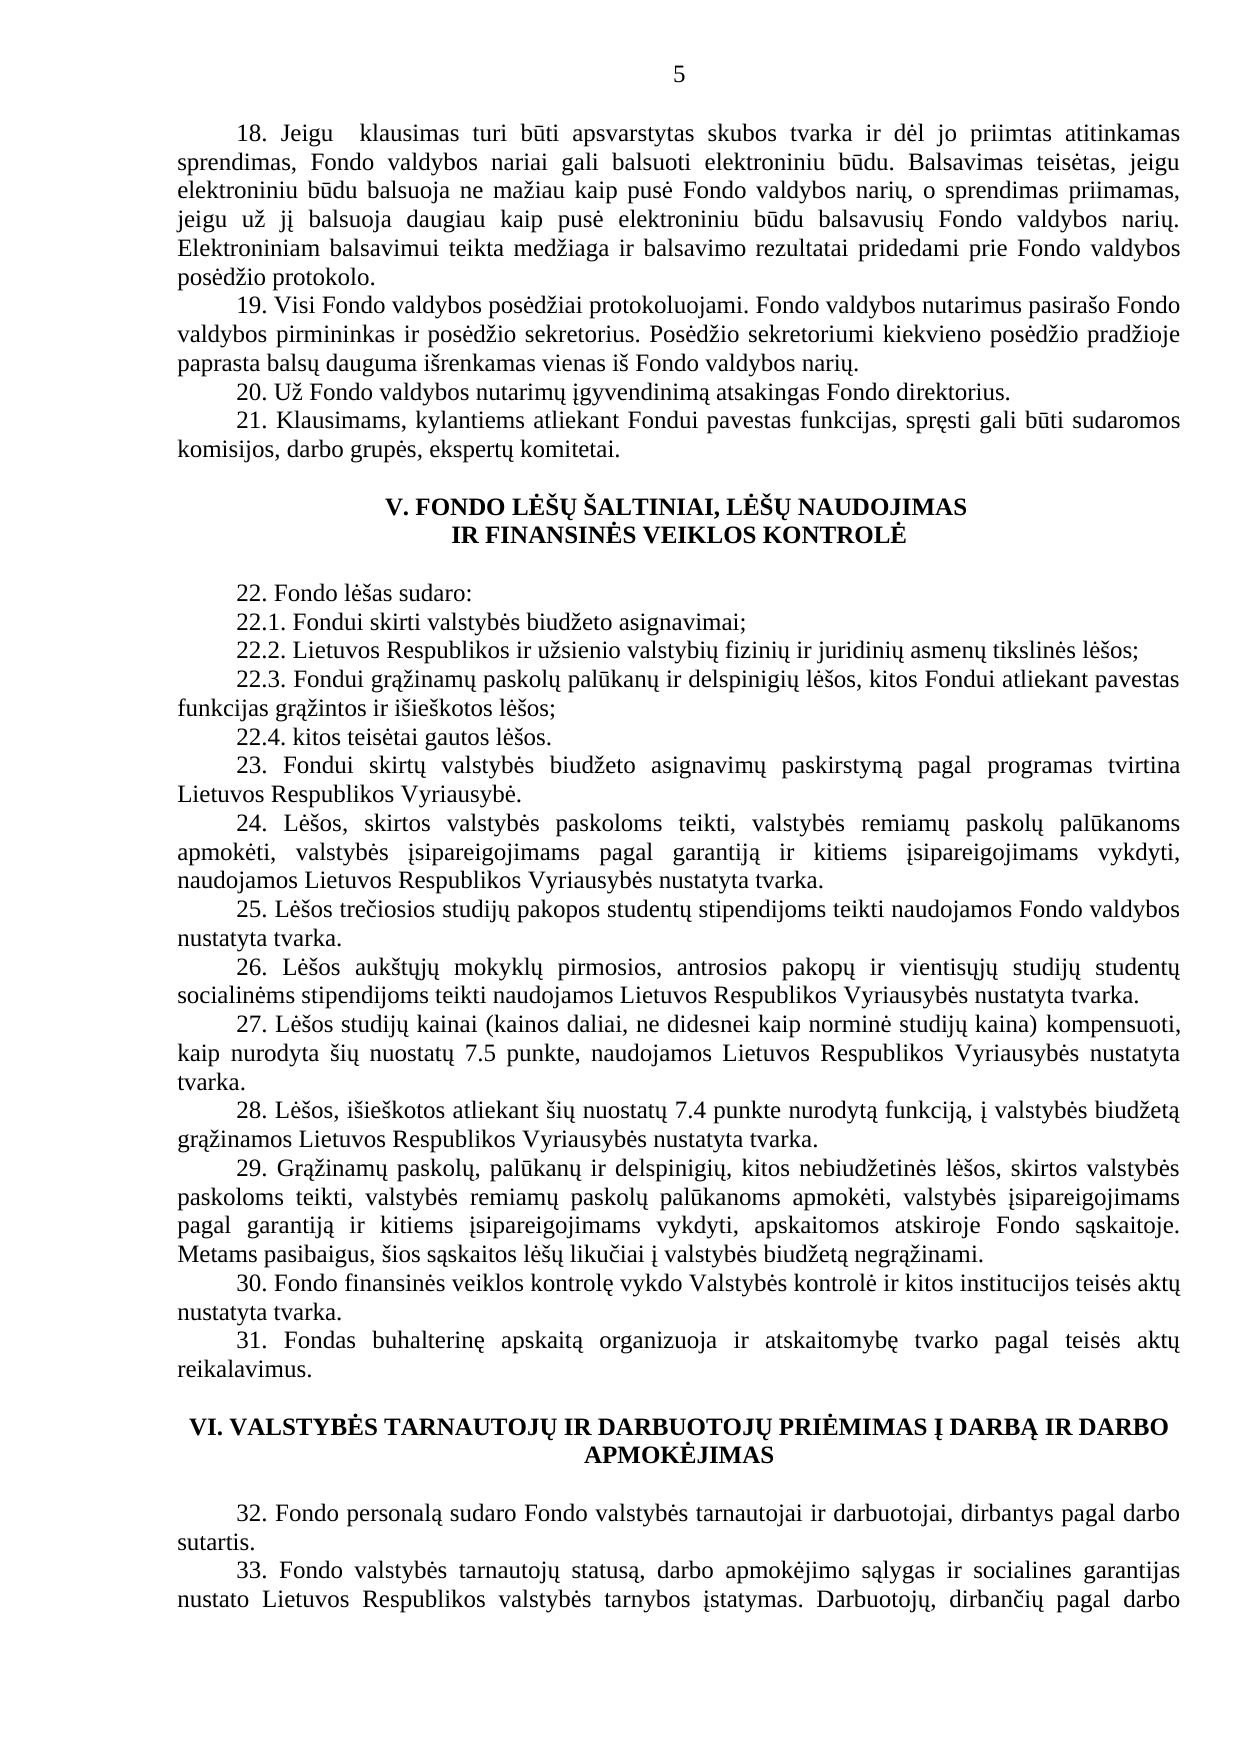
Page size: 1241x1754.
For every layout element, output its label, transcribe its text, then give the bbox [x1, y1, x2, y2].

text 22.4. kitos teisėtai gautos lėšos. [177, 722, 1181, 751]
text ir finansinės veiklos kontrolė [177, 521, 1181, 549]
text 32. Fondo personalą sudaro Fondo valstybės tarnautojai ir darbuotojai, dirbantys pagal darbo sutartis. [177, 1498, 1181, 1556]
text 28. Lėšos, išieškotos atliekant šių nuostatų 7.4 punkte nurodytą funkciją, į valstybės biudžetą grąžinamos Lietuvos Respublikos Vyriausybės nustatyta tvarka. [177, 1096, 1181, 1153]
text 24. Lėšos, skirtos valstybės paskoloms teikti, valstybės remiamų paskolų palūkanoms apmokėti, valstybės įsipareigojimams pagal garantiją ir kitiems įsipareigojimams vykdyti, naudojamos Lietuvos Respublikos Vyriausybės nustatyta tvarka. [177, 808, 1181, 894]
text 25. Lėšos trečiosios studijų pakopos studentų stipendijoms teikti naudojamos Fondo valdybos nustatyta tvarka. [177, 894, 1181, 952]
text 33. Fondo valstybės tarnautojų statusą, darbo apmokėjimo sąlygas ir socialines garantijas nustato Lietuvos Respublikos valstybės tarnybos įstatymas. Darbuotojų, dirbančių pagal darbo [177, 1556, 1181, 1613]
text 30. Fondo finansinės veiklos kontrolę vykdo Valstybės kontrolė ir kitos institucijos teisės aktų nustatyta tvarka. [177, 1268, 1181, 1326]
text 18. Jeigu klausimas turi būti apsvarstytas skubos tvarka ir dėl jo priimtas atitinkamas sprendimas, Fondo valdybos nariai gali balsuoti elektroniniu būdu. Balsavimas teisėtas, jeigu elektroniniu būdu balsuoja ne mažiau kaip pusė Fondo valdybos narių, o sprendimas priimamas, jeigu už jį balsuoja daugiau kaip pusė elektroniniu būdu balsavusių Fondo valdybos narių. Elektroniniam balsavimui teikta medžiaga ir balsavimo rezultatai pridedami prie Fondo valdybos posėdžio protokolo. [177, 118, 1181, 291]
text 26. Lėšos aukštųjų mokyklų pirmosios, antrosios pakopų ir vientisųjų studijų studentų socialinėms stipendijoms teikti naudojamos Lietuvos Respublikos Vyriausybės nustatyta tvarka. [177, 952, 1181, 1009]
text 31. Fondas buhalterinę apskaitą organizuoja ir atskaitomybę tvarko pagal teisės aktų reikalavimus. [177, 1326, 1181, 1383]
text 23. Fondui skirtų valstybės biudžeto asignavimų paskirstymą pagal programas tvirtina Lietuvos Respublikos Vyriausybė. [177, 751, 1181, 808]
text 22.3. Fondui grąžinamų paskolų palūkanų ir delspinigių lėšos, kitos Fondui atliekant pavestas funkcijas grąžintos ir išieškotos lėšos; [177, 664, 1181, 722]
text 20. Už Fondo valdybos nutarimų įgyvendinimą atsakingas Fondo direktorius. [177, 377, 1181, 406]
text 22. Fondo lėšas sudaro: [177, 578, 1181, 607]
text 22.2. Lietuvos Respublikos ir užsienio valstybių fizinių ir juridinių asmenų tikslinės lėšos; [177, 636, 1181, 664]
text 29. Grąžinamų paskolų, palūkanų ir delspinigių, kitos nebiudžetinės lėšos, skirtos valstybės paskoloms teikti, valstybės remiamų paskolų palūkanoms apmokėti, valstybės įsipareigojimams pagal garantiją ir kitiems įsipareigojimams vykdyti, apskaitomos atskiroje Fondo sąskaitoje. Metams pasibaigus, šios sąskaitos lėšų likučiai į valstybės biudžetą negrąžinami. [177, 1153, 1181, 1268]
text 22.1. Fondui skirti valstybės biudžeto asignavimai; [177, 607, 1181, 636]
text 21. Klausimams, kylantiems atliekant Fondui pavestas funkcijas, spręsti gali būti sudaromos komisijos, darbo grupės, ekspertų komitetai. [177, 406, 1181, 463]
text vi. valstybės tarnautojų ir darbuotojų priėmimas į darbą ir darbo apmokėjimas [177, 1412, 1181, 1469]
text 27. Lėšos studijų kainai (kainos daliai, ne didesnei kaip norminė studijų kaina) kompensuoti, kaip nurodyta šių nuostatų 7.5 punkte, naudojamos Lietuvos Respublikos Vyriausybės nustatyta tvarka. [177, 1009, 1181, 1096]
text 19. Visi Fondo valdybos posėdžiai protokoluojami. Fondo valdybos nutarimus pasirašo Fondo valdybos pirmininkas ir posėdžio sekretorius. Posėdžio sekretoriumi kiekvieno posėdžio pradžioje paprasta balsų dauguma išrenkamas vienas iš Fondo valdybos narių. [177, 291, 1181, 377]
text v. Fondo lėšų šaltiniai, lėšų naudojimas [177, 492, 1181, 521]
